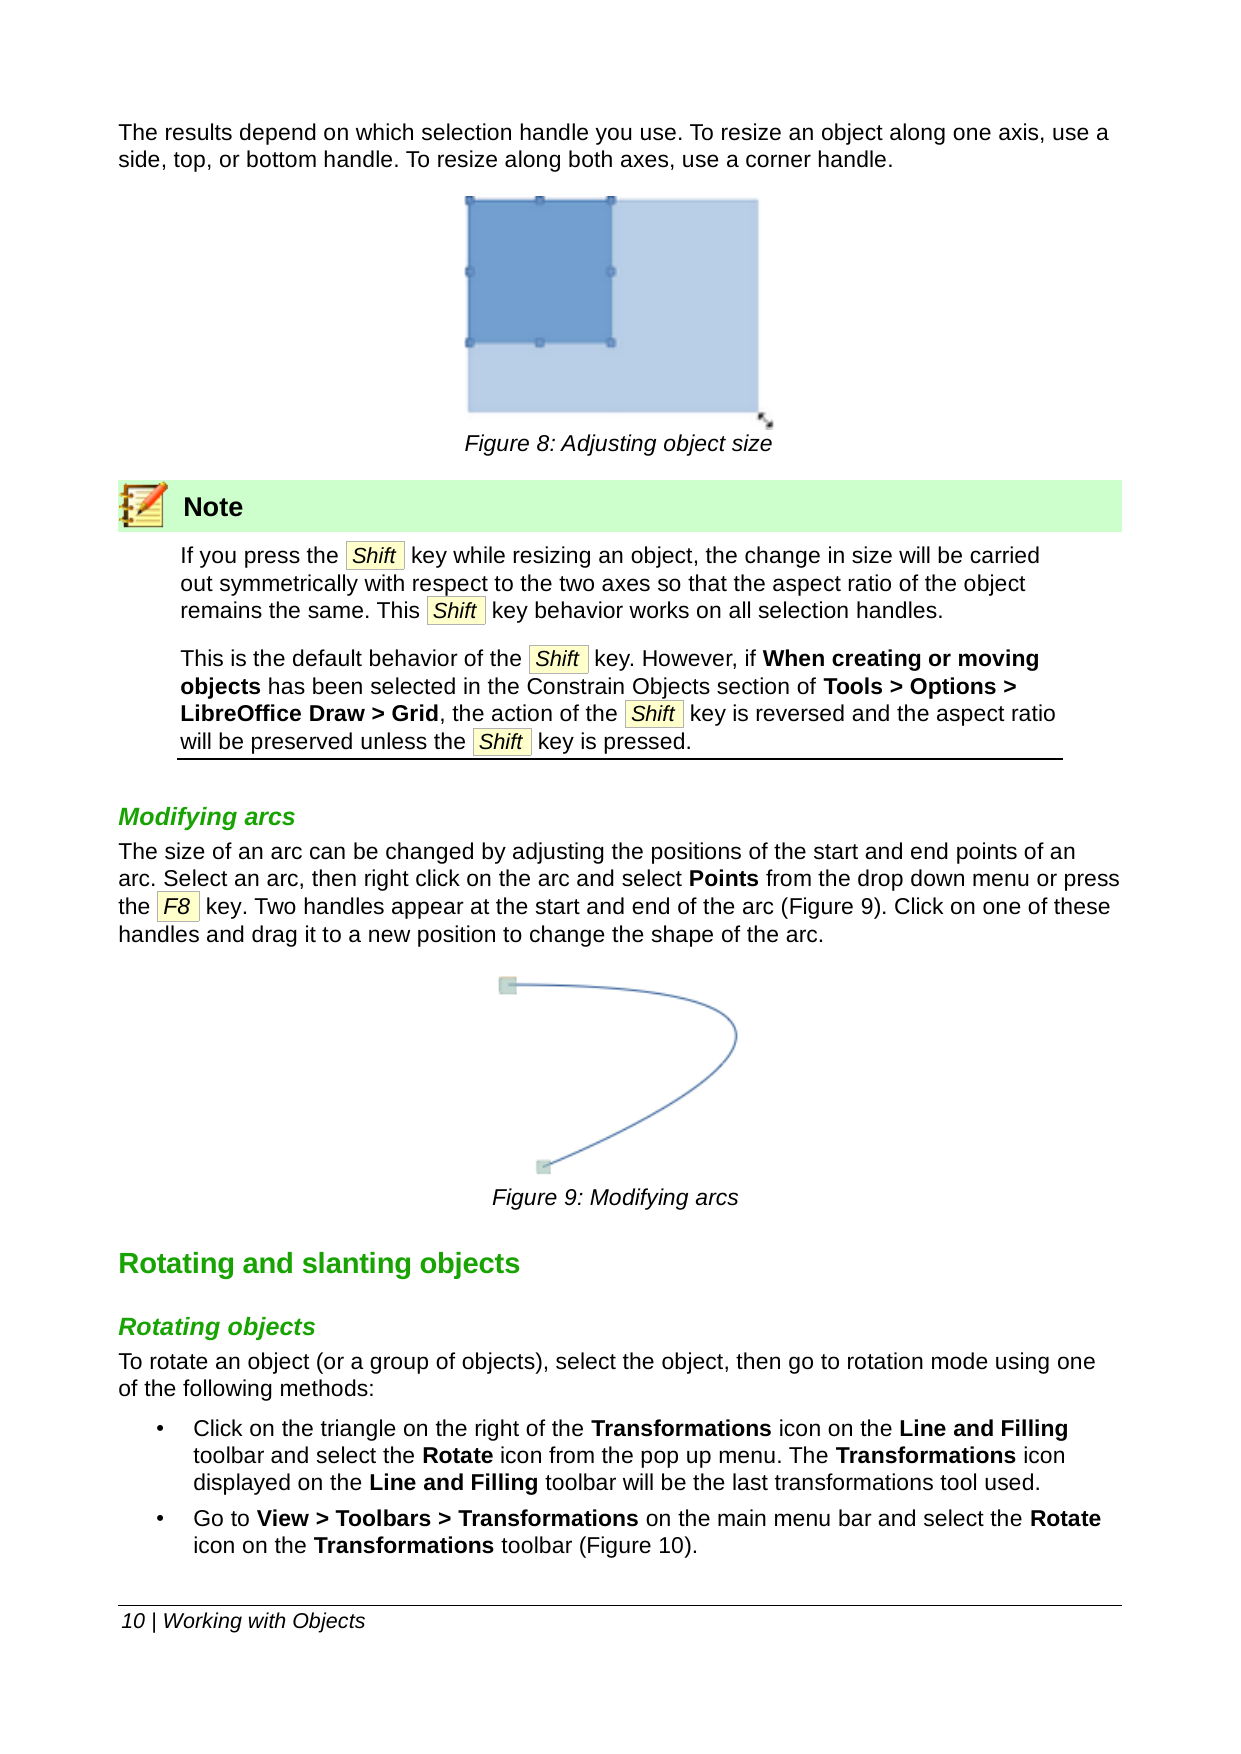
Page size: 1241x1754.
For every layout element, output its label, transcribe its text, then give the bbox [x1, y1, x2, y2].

list Go to View > Toolbars > Transformations on the main menu bar and select the Rotate icon on the Transformations toolbar (Figure 10). [156, 1504, 1122, 1558]
subtitle Rotating objects [118, 1312, 1122, 1341]
text The results depend on which selection handle you use. To resize an object along one axis, use a side, top, or bottom handle. To resize along both axes, use a corner handle. [118, 118, 1122, 172]
subtitle Note [118, 480, 1122, 532]
text This is the default behavior of the Shift key. However, if When creating or moving objects has been selected in the Constrain Objects section of Tools > Options > LibreOffice Draw > Grid, the action of the Shift key is reversed and the aspect ratio will be preserved unless the Shift key is pressed. [177, 642, 1063, 758]
text Figure 8: Adjusting object size [464, 430, 776, 456]
picture [491, 972, 749, 1184]
subtitle Rotating and slanting objects [118, 1246, 1122, 1280]
text Figure 9: Modifying arcs [492, 1184, 748, 1211]
subtitle Modifying arcs [118, 802, 1122, 831]
picture [464, 196, 776, 430]
text If you press the Shift key while resizing an object, the change in size will be carried out symmetrically with respect to the two axes so that the aspect ratio of the object remains the same. This Shift key behavior works on all selection handles. [177, 538, 1063, 624]
text The size of an arc can be changed by adjusting the positions of the start and end points of an arc. Select an arc, then right click on the arc and select Points from the drop down menu or press the F8 key. Two handles appear at the start and end of the arc (Figure 9). Click on one of these handles and drag it to a new position to change the shape of the arc. [118, 837, 1122, 948]
picture [119, 480, 170, 531]
text To rotate an object (or a group of objects), select the object, then go to rotation mode using one of the following methods: [118, 1347, 1122, 1401]
list Click on the triangle on the right of the Transformations icon on the Line and Filling toolbar and select the Rotate icon from the pop up menu. The Transformations icon displayed on the Line and Filling toolbar will be the last transformations tool used. [156, 1414, 1122, 1495]
